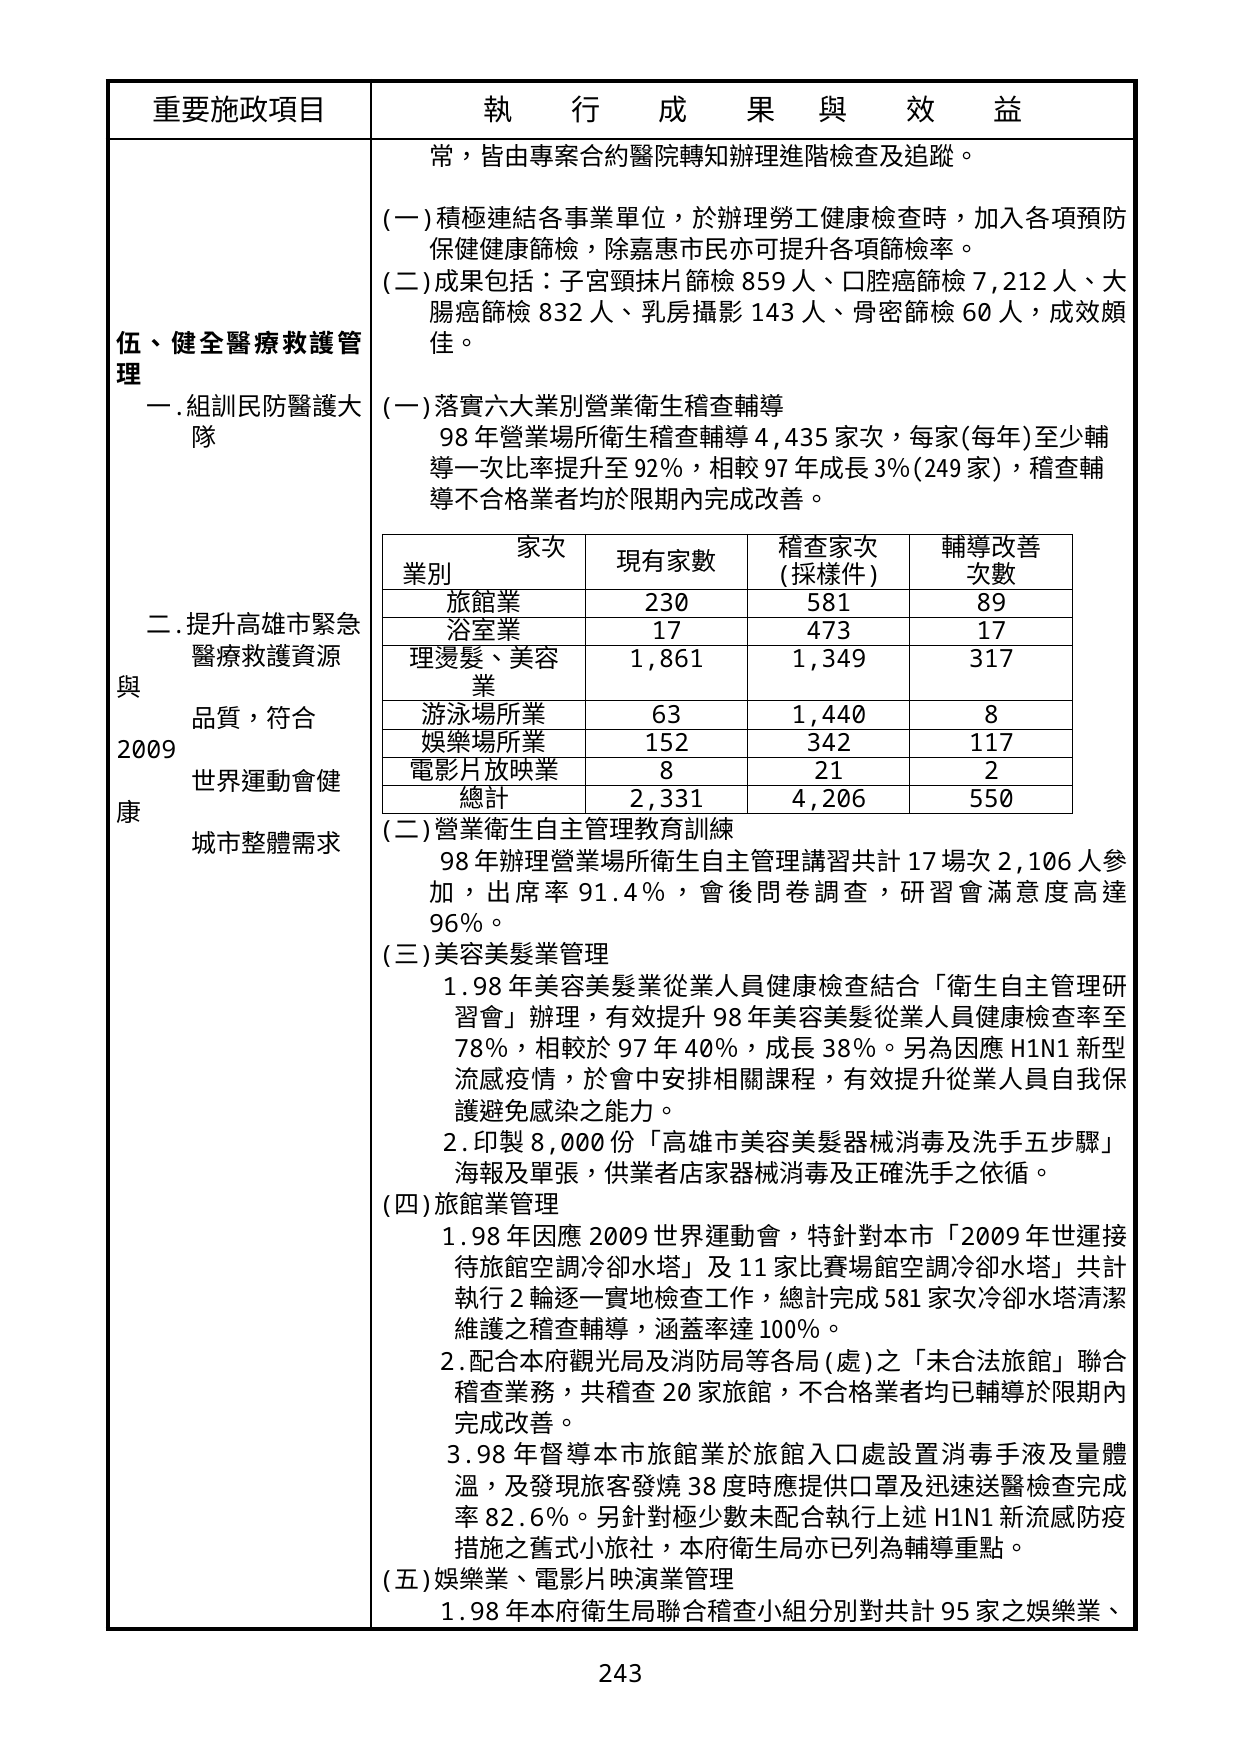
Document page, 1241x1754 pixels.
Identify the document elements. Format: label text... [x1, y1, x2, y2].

table_cell 伍、健全醫療救護管理 一.組訓民防醫護大 隊 二.提升高雄市緊急 醫療救護資源與 品質，符合2009 世界運動會健康 城市整體需求 [110, 140, 370, 1626]
table_cell 浴室業 [383, 618, 585, 645]
table_cell 4,206 [748, 786, 909, 813]
table_cell 理燙髮、美容業 [383, 646, 585, 700]
table_cell 1,861 [586, 646, 747, 700]
table_header 輔導改善次數 [910, 535, 1072, 589]
table_cell 473 [748, 618, 909, 645]
table_cell 旅館業 [383, 590, 585, 617]
table_cell 2 [910, 758, 1072, 785]
table_cell 2,331 [586, 786, 747, 813]
table_cell 8 [910, 701, 1072, 728]
table_cell 1,440 [748, 701, 909, 728]
table_cell 娛樂場所業 [383, 730, 585, 757]
table_header 重要施政項目 [110, 83, 370, 138]
table_cell 117 [910, 730, 1072, 757]
table_cell 317 [910, 646, 1072, 700]
table_cell 89 [910, 590, 1072, 617]
table_cell 152 [586, 730, 747, 757]
table_cell 游泳場所業 [383, 701, 585, 728]
table_cell 總計 [383, 786, 585, 813]
table_header 執 行 成 果 與 效 益 [372, 83, 1133, 138]
table_cell 1,349 [748, 646, 909, 700]
table_cell 17 [586, 618, 747, 645]
table_header 稽查家次 (採樣件) [748, 535, 909, 589]
table_cell 230 [586, 590, 747, 617]
table_cell 21 [748, 758, 909, 785]
table_cell 17 [910, 618, 1072, 645]
table_header 現有家數 [586, 535, 747, 589]
table_cell 8 [586, 758, 747, 785]
table_cell 342 [748, 730, 909, 757]
table_cell 550 [910, 786, 1072, 813]
table_header 家次 業別 [383, 535, 585, 589]
table_cell 63 [586, 701, 747, 728]
table_cell 581 [748, 590, 909, 617]
table_cell 電影片放映業 [383, 758, 585, 785]
